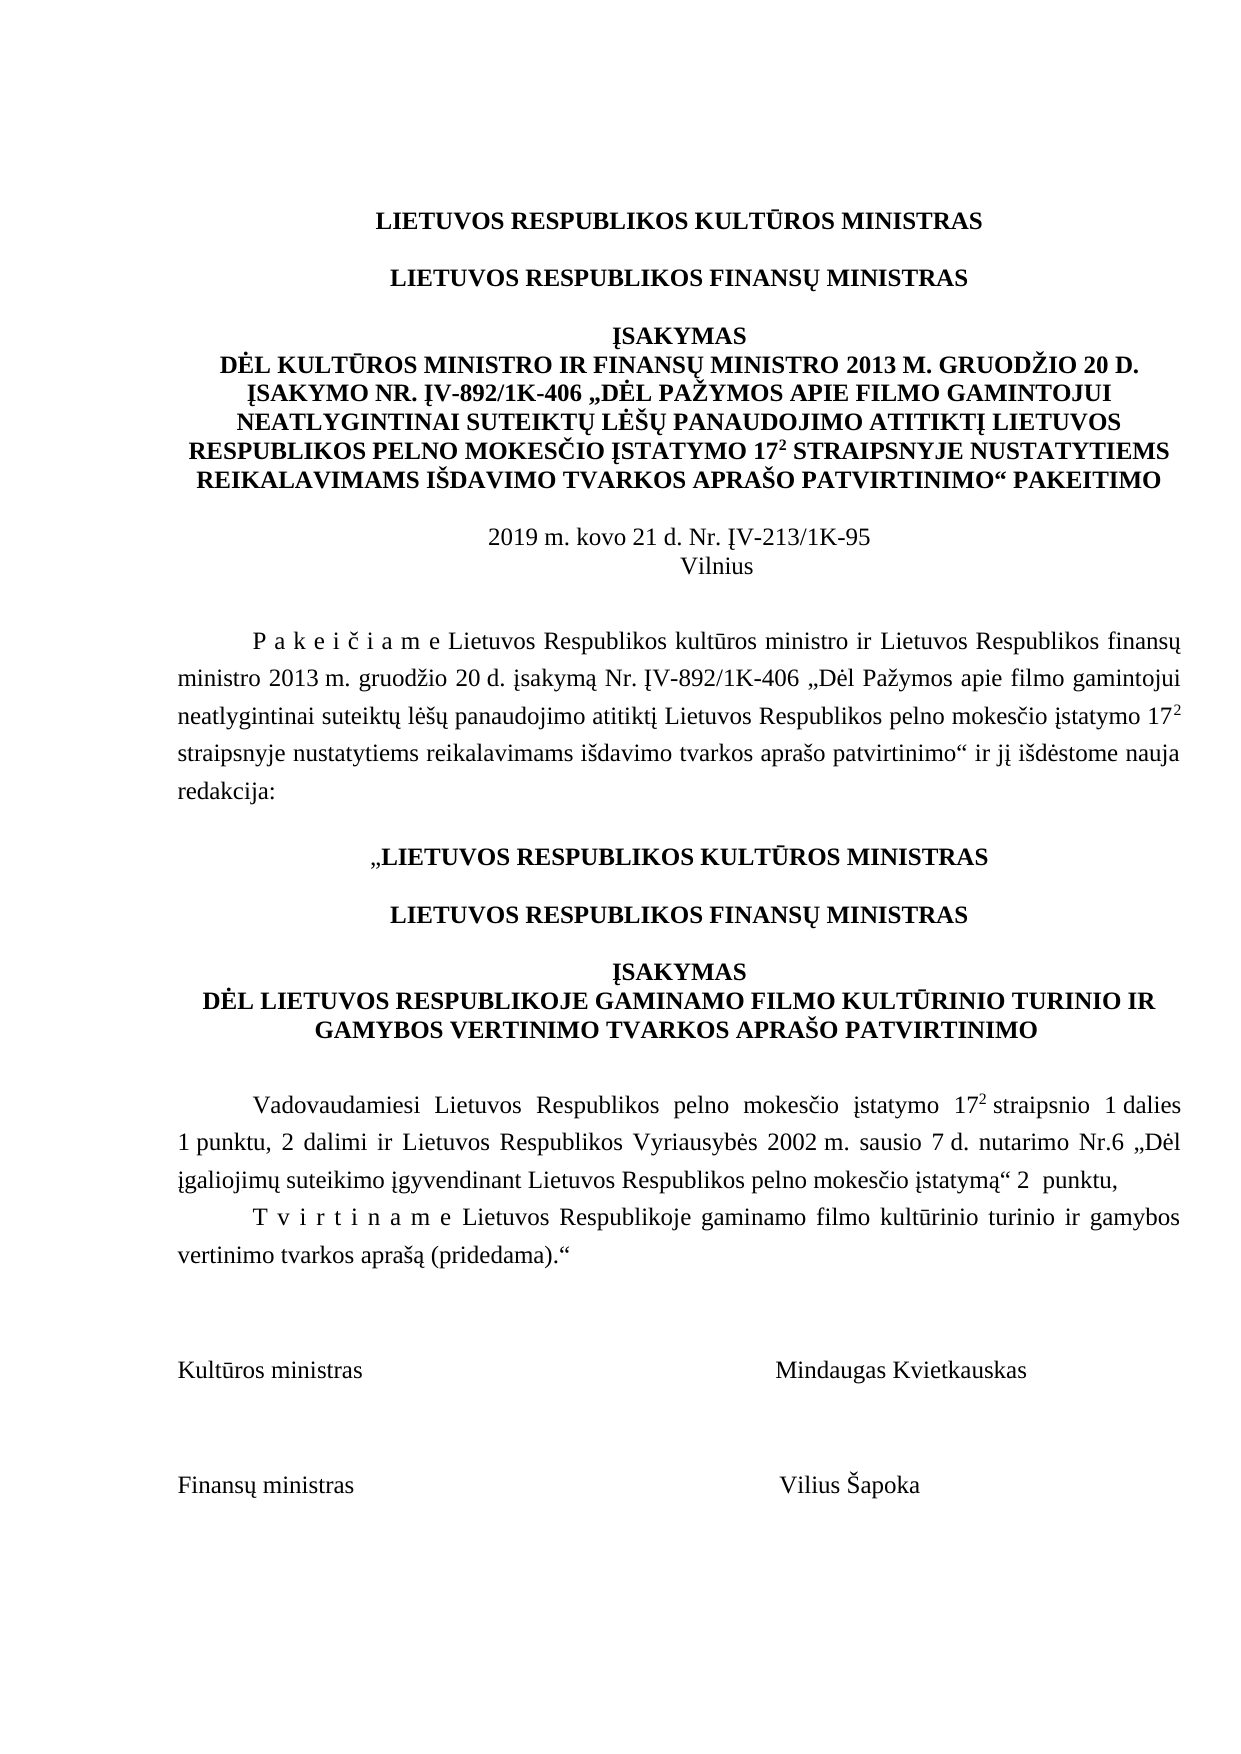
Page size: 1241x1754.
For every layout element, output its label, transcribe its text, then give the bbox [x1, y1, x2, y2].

text Finansų ministras Vilius Šapoka [177, 1470, 1181, 1498]
text LIETUVOS RESPUBLIKOS FINANSŲ MINISTRAS [177, 900, 1181, 928]
text DĖL KULTŪROS MINISTRO IR FINANSŲ MINISTRO 2013 M. GRUODŽIO 20 D. ĮSAKYMO NR. ĮV-892/1K-406 „DĖL PAŽYMOS APIE FILMO GAMINTOJUI NEATLYGINTINAI SUTEIKTŲ LĖŠŲ PANAUDOJIMO ATITIKTĮ LIETUVOS RESPUBLIKOS PELNO MOKESČIO ĮSTATYMO 172 STRAIPSNYJE NUSTATYTIEMS REIKALAVIMAMS IŠDAVIMO TVARKOS APRAŠO PATVIRTINIMO“ PAKEITIMO [177, 350, 1181, 493]
text DĖL LIETUVOS RESPUBLIKOJE GAMINAMO FILMO KULTŪRINIO TURINIO IR GAMYBOS VERTINIMO TVARKOS APRAŠO PATVIRTINIMO [177, 986, 1181, 1043]
text T v i r t i n a m e Lietuvos Respublikoje gaminamo filmo kultūrinio turinio ir gamybos vertinimo tvarkos aprašą (pridedama).“ [177, 1193, 1181, 1268]
text ĮSAKYMAS [177, 957, 1181, 986]
text LIETUVOS RESPUBLIKOS FINANSŲ MINISTRAS [177, 263, 1181, 292]
text ĮSAKYMAS [177, 321, 1181, 350]
text „LIETUVOS RESPUBLIKOS KULTŪROS MINISTRAS [177, 842, 1181, 871]
text 2019 m. kovo 21 d. Nr. ĮV-213/1K-95 [177, 522, 1181, 551]
text LIETUVOS RESPUBLIKOS KULTŪROS MINISTRAS [177, 206, 1181, 235]
text Kultūros ministras Mindaugas Kvietkauskas [177, 1355, 1181, 1383]
text Vilnius [177, 551, 1181, 580]
text Vadovaudamiesi Lietuvos Respublikos pelno mokesčio įstatymo 172 straipsnio 1 dalies 1 punktu, 2 dalimi ir Lietuvos Respublikos Vyriausybės 2002 m. sausio 7 d. nutarimo Nr.6 „Dėl įgaliojimų suteikimo įgyvendinant Lietuvos Respublikos pelno mokesčio įstatymą“ 2 punktu, [177, 1081, 1181, 1193]
text P a k e i č i a m e Lietuvos Respublikos kultūros ministro ir Lietuvos Respublikos finansų ministro 2013 m. gruodžio 20 d. įsakymą Nr. ĮV-892/1K-406 „Dėl Pažymos apie filmo gamintojui neatlygintinai suteiktų lėšų panaudojimo atitiktį Lietuvos Respublikos pelno mokesčio įstatymo 172 straipsnyje nustatytiems reikalavimams išdavimo tvarkos aprašo patvirtinimo“ ir jį išdėstome nauja redakcija: [177, 617, 1181, 805]
